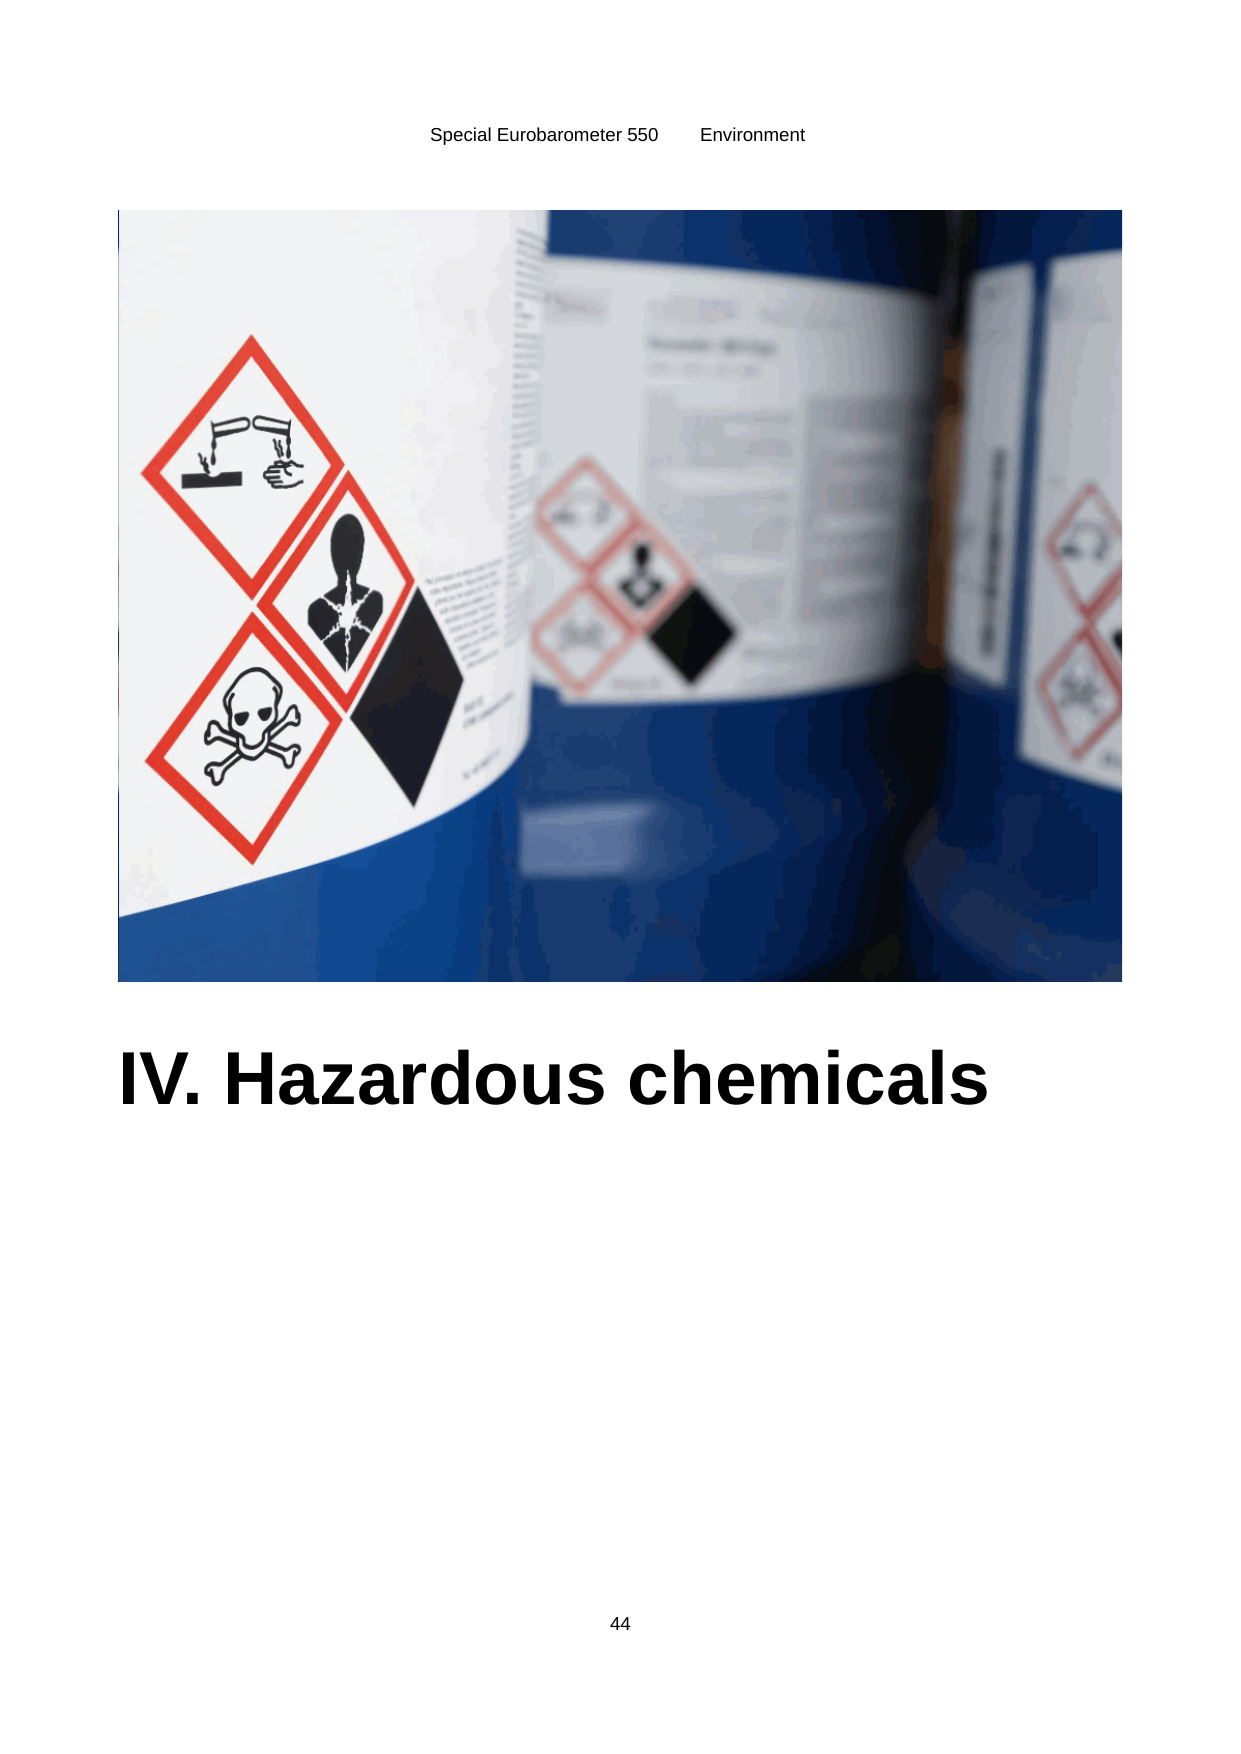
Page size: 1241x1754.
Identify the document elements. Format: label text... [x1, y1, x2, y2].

picture [118, 210, 1123, 982]
subtitle IV. Hazardous chemicals [118, 1034, 1122, 1120]
